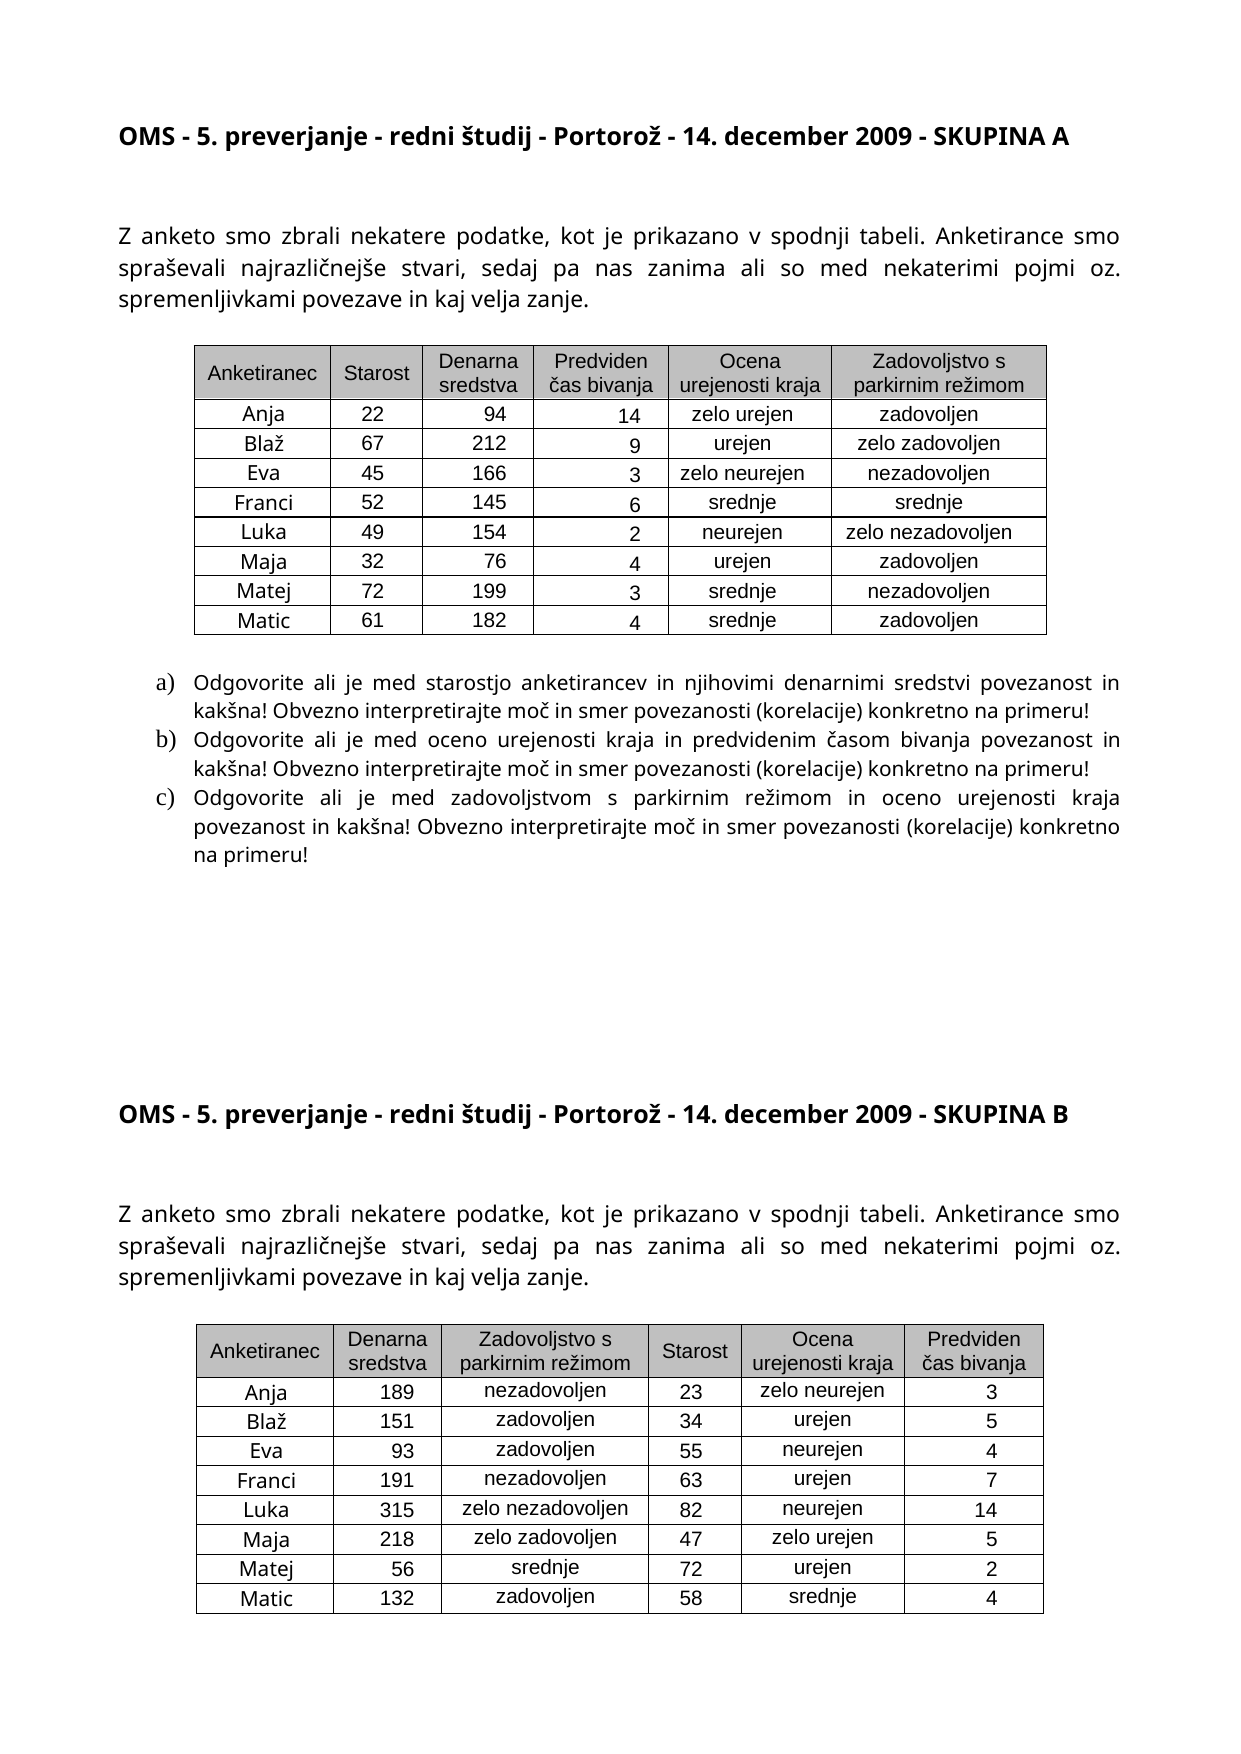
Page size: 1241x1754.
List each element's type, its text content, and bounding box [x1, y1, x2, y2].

table_cell 3 [905, 1378, 1043, 1406]
table_cell 9 [534, 429, 668, 457]
table_cell 72 [331, 576, 422, 605]
text Z anketo smo zbrali nekatere podatke, kot je prikazano v spodnji tabeli. Anketirance smo spraševali najrazličnejše stvari, sedaj pa nas zanima ali so med nekaterimi pojmi oz. spremenljivkami povezave in kaj velja zanje. [118, 1198, 1122, 1292]
list Odgovorite ali je med zadovoljstvom s parkirnim režimom in oceno urejenosti kraja povezanost in kakšna! Obvezno interpretirajte moč in smer povezanosti (korelacije) konkretno na primeru! [156, 782, 1122, 869]
table_cell urejen [742, 1466, 904, 1494]
table_cell 2 [905, 1555, 1043, 1583]
table_header Predviden čas bivanja [905, 1325, 1043, 1377]
table_cell srednje [442, 1555, 648, 1583]
table_cell 6 [534, 488, 668, 516]
table_cell Eva [195, 459, 330, 487]
table_header Predviden čas bivanja [534, 346, 668, 398]
table_cell nezadovoljen [442, 1466, 648, 1494]
table_cell 32 [331, 547, 422, 575]
table_cell 132 [334, 1584, 441, 1612]
table_cell Anja [195, 400, 330, 428]
table_cell 145 [423, 488, 533, 516]
table_cell Anja [197, 1378, 333, 1406]
table_cell zelo neurejen [669, 459, 831, 487]
table_cell neurejen [669, 518, 831, 546]
table_header Ocena urejenosti kraja [742, 1325, 904, 1377]
table_cell zadovoljen [832, 606, 1046, 634]
table_cell 23 [649, 1378, 741, 1406]
table_cell Blaž [197, 1407, 333, 1436]
table_cell zadovoljen [832, 547, 1046, 575]
table_cell 67 [331, 429, 422, 457]
table_header Zadovoljstvo s parkirnim režimom [442, 1325, 648, 1377]
table_cell 2 [534, 518, 668, 546]
table_header Ocena urejenosti kraja [669, 346, 831, 398]
table_cell 154 [423, 518, 533, 546]
table_cell Matic [197, 1584, 333, 1612]
table_cell 56 [334, 1555, 441, 1583]
table_cell zelo neurejen [742, 1378, 904, 1406]
table_cell 49 [331, 518, 422, 546]
table_cell srednje [832, 488, 1046, 516]
text OMS - 5. preverjanje - redni študij - Portorož - 14. december 2009 - SKUPINA A [118, 118, 1122, 152]
table_header Denarna sredstva [423, 346, 533, 398]
table_cell 3 [534, 576, 668, 605]
table_header Zadovoljstvo s parkirnim režimom [832, 346, 1046, 398]
table_cell 4 [905, 1584, 1043, 1612]
table_cell neurejen [742, 1496, 904, 1524]
table_cell zadovoljen [442, 1584, 648, 1612]
table_cell nezadovoljen [832, 576, 1046, 605]
table_cell Matej [197, 1555, 333, 1583]
text Z anketo smo zbrali nekatere podatke, kot je prikazano v spodnji tabeli. Anketirance smo spraševali najrazličnejše stvari, sedaj pa nas zanima ali so med nekaterimi pojmi oz. spremenljivkami povezave in kaj velja zanje. [118, 220, 1122, 314]
table_cell zadovoljen [442, 1407, 648, 1436]
table_cell zelo urejen [742, 1525, 904, 1553]
table_cell 14 [905, 1496, 1043, 1524]
table_cell 4 [534, 606, 668, 634]
table_cell 61 [331, 606, 422, 634]
table_cell Franci [197, 1466, 333, 1494]
text OMS - 5. preverjanje - redni študij - Portorož - 14. december 2009 - SKUPINA B [118, 1096, 1122, 1130]
table_cell 191 [334, 1466, 441, 1494]
table_cell neurejen [742, 1437, 904, 1465]
table_cell 22 [331, 400, 422, 428]
table_cell 199 [423, 576, 533, 605]
table_cell 151 [334, 1407, 441, 1436]
table_header Denarna sredstva [334, 1325, 441, 1377]
table_cell Blaž [195, 429, 330, 457]
table_cell Maja [197, 1525, 333, 1553]
table_cell 218 [334, 1525, 441, 1553]
table_cell zelo nezadovoljen [832, 518, 1046, 546]
table_cell 45 [331, 459, 422, 487]
table_cell 5 [905, 1525, 1043, 1553]
table_cell zelo zadovoljen [442, 1525, 648, 1553]
table_cell 7 [905, 1466, 1043, 1494]
table_header Anketiranec [197, 1325, 333, 1377]
table_cell srednje [669, 488, 831, 516]
table_cell 52 [331, 488, 422, 516]
table_cell urejen [669, 429, 831, 457]
table_cell 93 [334, 1437, 441, 1465]
table_cell 5 [905, 1407, 1043, 1436]
table_cell 4 [905, 1437, 1043, 1465]
list Odgovorite ali je med starostjo anketirancev in njihovimi denarnimi sredstvi povezanost in kakšna! Obvezno interpretirajte moč in smer povezanosti (korelacije) konkretno na primeru! [156, 667, 1122, 724]
table_cell Matej [195, 576, 330, 605]
table_cell nezadovoljen [832, 459, 1046, 487]
table_cell 72 [649, 1555, 741, 1583]
table_cell 34 [649, 1407, 741, 1436]
table_cell 166 [423, 459, 533, 487]
table_cell urejen [742, 1407, 904, 1436]
table_cell 189 [334, 1378, 441, 1406]
table_cell Matic [195, 606, 330, 634]
table_cell 14 [534, 400, 668, 428]
table_cell 82 [649, 1496, 741, 1524]
table_cell zelo urejen [669, 400, 831, 428]
table_cell srednje [669, 606, 831, 634]
table_header Anketiranec [195, 346, 330, 398]
table_cell 47 [649, 1525, 741, 1553]
table_cell Eva [197, 1437, 333, 1465]
table_cell nezadovoljen [442, 1378, 648, 1406]
table_cell 94 [423, 400, 533, 428]
table_cell Maja [195, 547, 330, 575]
table_cell zadovoljen [442, 1437, 648, 1465]
table_cell Luka [197, 1496, 333, 1524]
table_cell Luka [195, 518, 330, 546]
table_cell Franci [195, 488, 330, 516]
table_cell 182 [423, 606, 533, 634]
table_cell 4 [534, 547, 668, 575]
table_header Starost [649, 1325, 741, 1377]
table_cell zelo nezadovoljen [442, 1496, 648, 1524]
table_cell urejen [669, 547, 831, 575]
table_cell zelo zadovoljen [832, 429, 1046, 457]
table_cell 315 [334, 1496, 441, 1524]
table_cell srednje [669, 576, 831, 605]
list Odgovorite ali je med oceno urejenosti kraja in predvidenim časom bivanja povezanost in kakšna! Obvezno interpretirajte moč in smer povezanosti (korelacije) konkretno na primeru! [156, 724, 1122, 782]
table_cell 3 [534, 459, 668, 487]
table_cell srednje [742, 1584, 904, 1612]
table_cell 63 [649, 1466, 741, 1494]
table_cell 212 [423, 429, 533, 457]
table_cell 58 [649, 1584, 741, 1612]
table_cell 55 [649, 1437, 741, 1465]
table_cell zadovoljen [832, 400, 1046, 428]
table_cell 76 [423, 547, 533, 575]
table_cell urejen [742, 1555, 904, 1583]
table_header Starost [331, 346, 422, 398]
